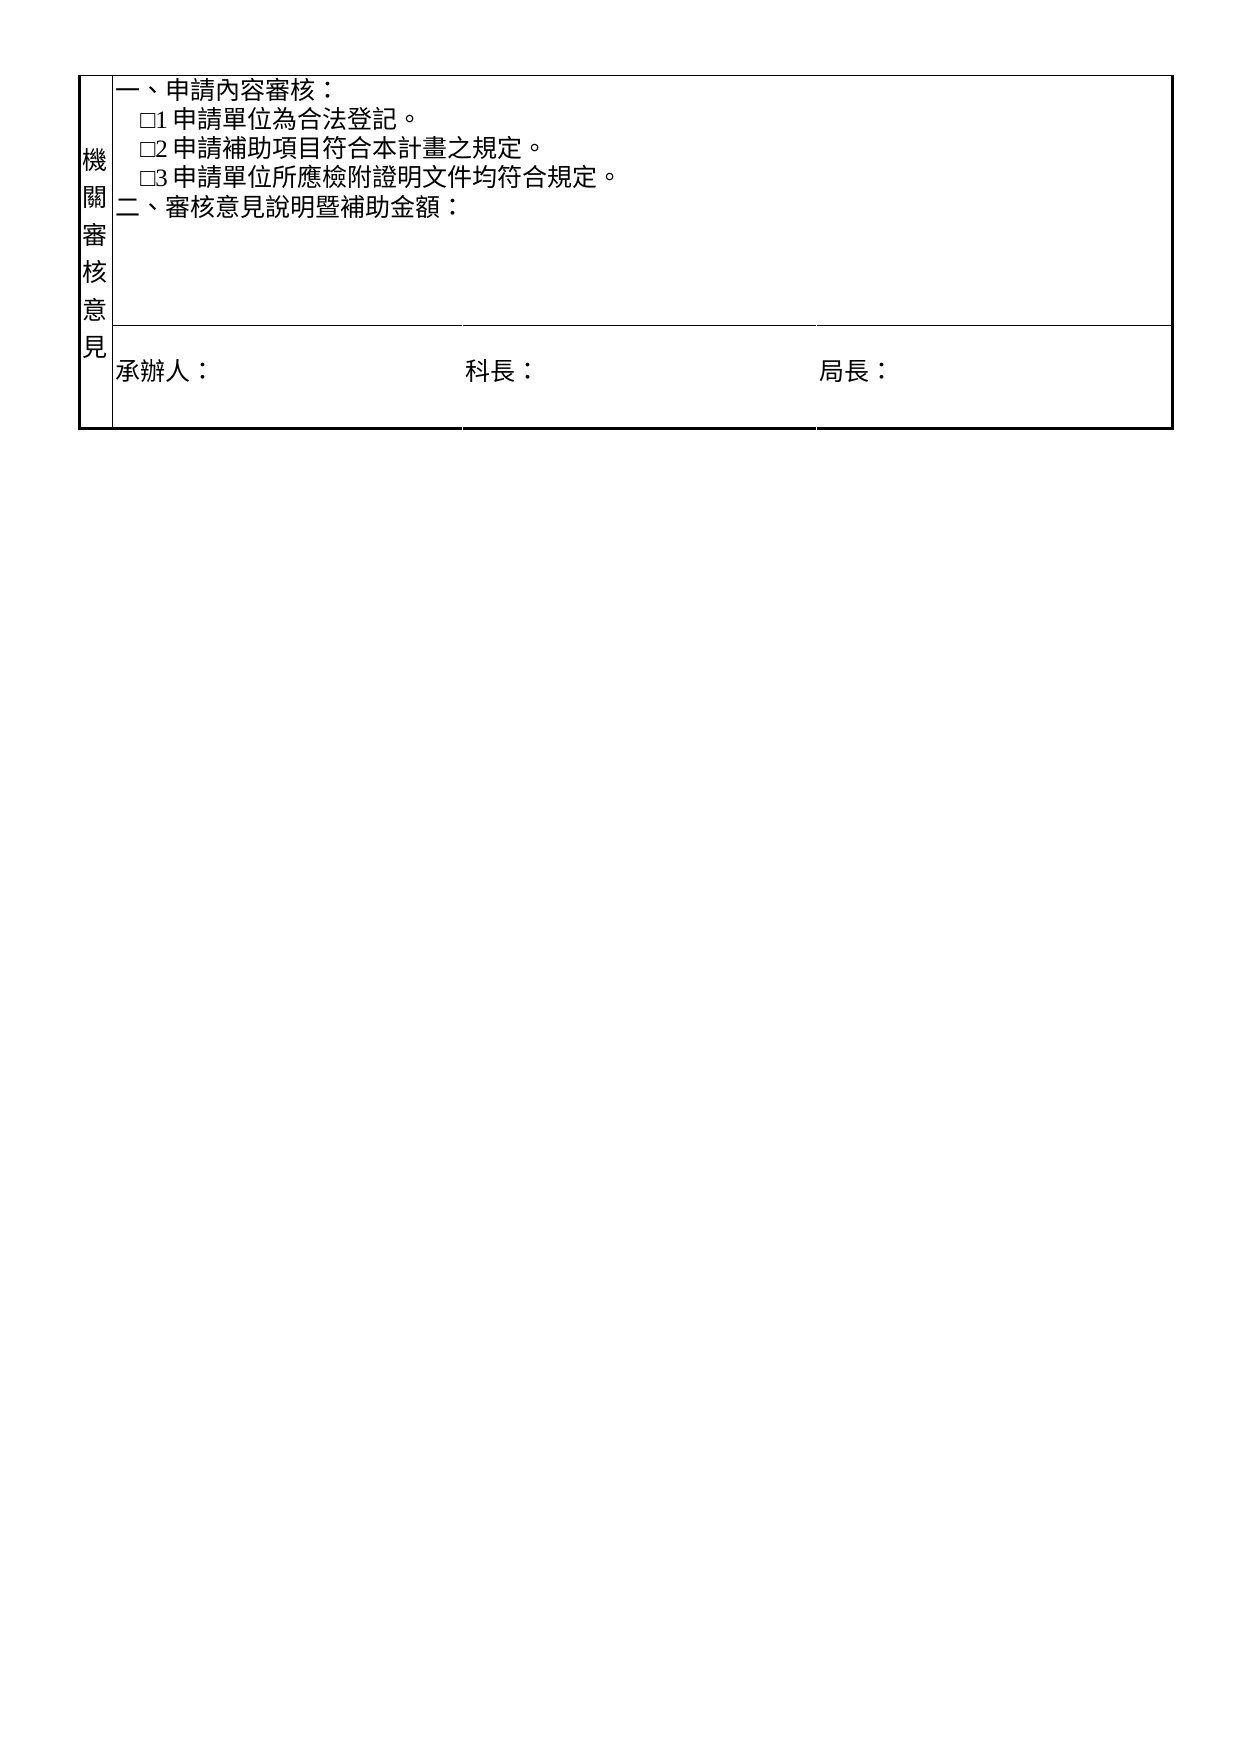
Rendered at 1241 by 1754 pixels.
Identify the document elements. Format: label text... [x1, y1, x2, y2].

table_cell 局長： [817, 326, 1171, 427]
table_cell 科長： [463, 326, 816, 427]
table_cell 承辦人： [113, 326, 462, 427]
table_cell 機關審核意見 [81, 76, 112, 427]
table_cell 一、申請內容審核： □1申請單位為合法登記。 □2申請補助項目符合本計畫之規定。 □3申請單位所應檢附證明文件均符合規定。 二、審核意見說明暨補助金額： [113, 76, 1171, 325]
